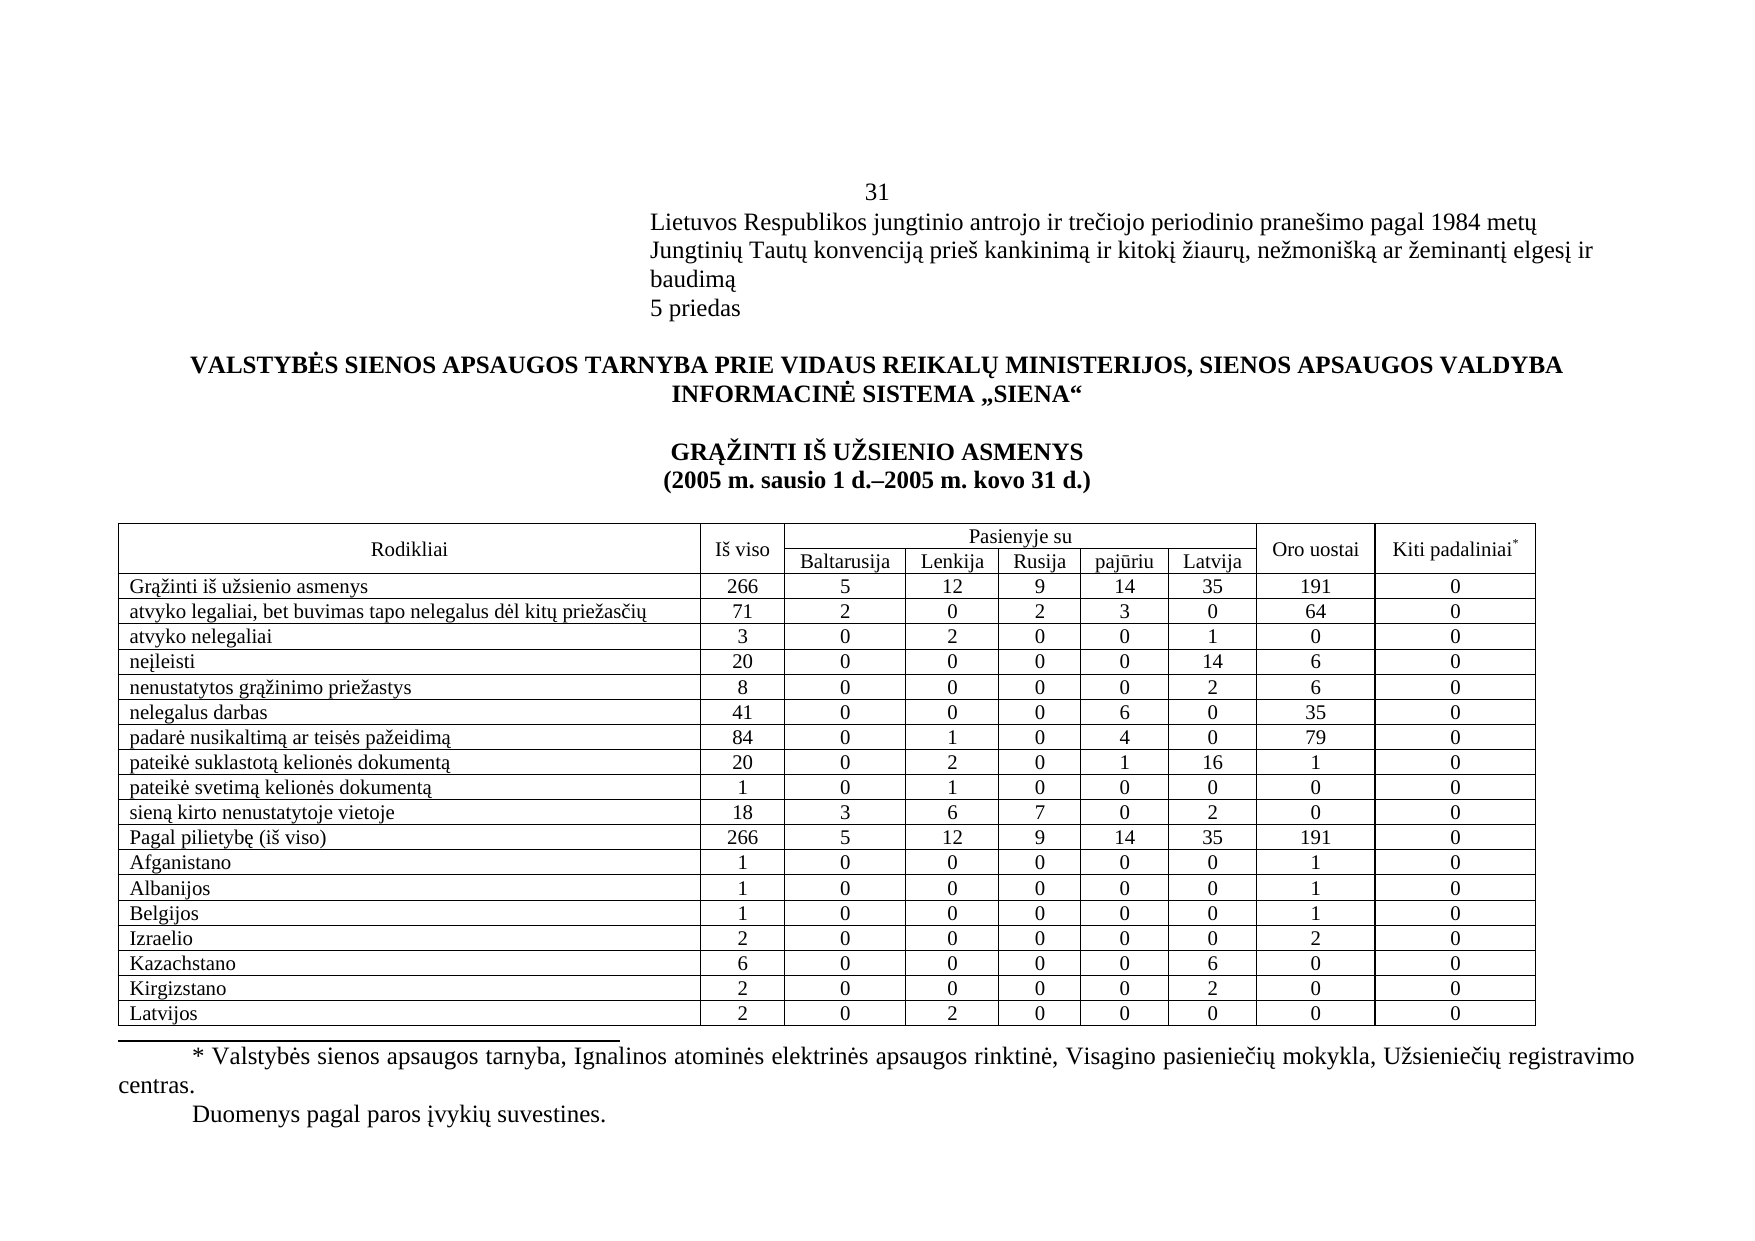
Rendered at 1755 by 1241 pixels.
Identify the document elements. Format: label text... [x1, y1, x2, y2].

table_cell 0 [1081, 926, 1168, 950]
table_cell 0 [999, 901, 1080, 924]
table_cell 1 [1257, 901, 1374, 924]
table_cell 1 [906, 775, 998, 799]
table_cell 0 [1257, 1001, 1374, 1025]
table_cell 0 [999, 700, 1080, 724]
table_cell 3 [1081, 599, 1168, 623]
table_cell 0 [906, 850, 998, 874]
table_cell Pagal pilietybę (iš viso) [119, 825, 700, 849]
table_cell 0 [785, 650, 905, 673]
table_cell 7 [999, 800, 1080, 824]
table_cell 1 [1257, 875, 1374, 899]
table_cell 0 [999, 850, 1080, 874]
text 5 priedas [118, 293, 1636, 322]
text Lietuvos Respublikos jungtinio antrojo ir trečiojo periodinio pranešimo pagal 1984 metų [118, 207, 1636, 235]
table_cell 0 [999, 675, 1080, 699]
table_cell 12 [906, 574, 998, 598]
table_cell 79 [1257, 725, 1374, 749]
table_cell 0 [999, 725, 1080, 749]
table_cell 0 [1376, 800, 1535, 824]
table_cell 0 [1376, 951, 1535, 975]
table_cell 2 [906, 1001, 998, 1025]
table_cell 0 [1376, 675, 1535, 699]
table_cell 6 [1081, 700, 1168, 724]
table_cell 266 [701, 574, 784, 598]
table_cell 0 [1081, 850, 1168, 874]
table_cell 20 [701, 750, 784, 774]
table_cell 0 [785, 750, 905, 774]
table_cell pajūriu [1081, 549, 1168, 573]
table_cell Afganistano [119, 850, 700, 874]
table_cell nenustatytos grąžinimo priežastys [119, 675, 700, 699]
table_cell 8 [701, 675, 784, 699]
table_cell Latvijos [119, 1001, 700, 1025]
table_cell 2 [1169, 675, 1256, 699]
table_cell 0 [906, 599, 998, 623]
table_cell 0 [1169, 850, 1256, 874]
table_cell 0 [999, 775, 1080, 799]
table_cell 0 [785, 850, 905, 874]
table_cell 0 [1257, 800, 1374, 824]
table_cell 0 [785, 675, 905, 699]
table_cell 5 [785, 825, 905, 849]
table_cell 12 [906, 825, 998, 849]
table_cell 2 [906, 750, 998, 774]
table_cell 0 [1376, 850, 1535, 874]
table_cell 6 [906, 800, 998, 824]
table_cell 1 [701, 775, 784, 799]
text baudimą [118, 264, 1636, 293]
table_cell 3 [785, 800, 905, 824]
table_cell atvyko nelegaliai [119, 624, 700, 648]
table_cell 0 [1376, 624, 1535, 648]
table_cell 0 [785, 901, 905, 924]
table_cell 0 [785, 875, 905, 899]
table_cell Izraelio [119, 926, 700, 950]
table_cell 0 [1376, 825, 1535, 849]
text (2005 m. sausio 1 d.–2005 m. kovo 31 d.) [118, 465, 1636, 494]
table_cell 0 [1376, 725, 1535, 749]
table_cell 9 [999, 574, 1080, 598]
table_cell 0 [1376, 775, 1535, 799]
table_cell 0 [999, 976, 1080, 1000]
table_cell 14 [1081, 574, 1168, 598]
table_cell 266 [701, 825, 784, 849]
table_cell 0 [1169, 599, 1256, 623]
table_cell 0 [1081, 1001, 1168, 1025]
table_cell Kirgizstano [119, 976, 700, 1000]
table_cell 1 [1081, 750, 1168, 774]
table_cell 191 [1257, 825, 1374, 849]
table_cell pateikė svetimą kelionės dokumentą [119, 775, 700, 799]
table_cell 64 [1257, 599, 1374, 623]
table_cell Belgijos [119, 901, 700, 924]
table_cell 20 [701, 650, 784, 673]
table_cell Baltarusija [785, 549, 905, 573]
table_cell 14 [1081, 825, 1168, 849]
table_cell 0 [1081, 624, 1168, 648]
table_cell 2 [906, 624, 998, 648]
table_cell 0 [1376, 901, 1535, 924]
table_cell 1 [1169, 624, 1256, 648]
table_cell 5 [785, 574, 905, 598]
table_cell 0 [906, 976, 998, 1000]
table_cell Grąžinti iš užsienio asmenys [119, 574, 700, 598]
table_cell 6 [1257, 650, 1374, 673]
table_cell 0 [785, 951, 905, 975]
table_cell Lenkija [906, 549, 998, 573]
table_cell 0 [785, 1001, 905, 1025]
table_cell 0 [999, 951, 1080, 975]
table_cell 84 [701, 725, 784, 749]
table_cell 0 [1376, 650, 1535, 673]
table_cell 1 [1257, 850, 1374, 874]
table_cell 35 [1257, 700, 1374, 724]
table_cell 2 [785, 599, 905, 623]
table_cell 1 [701, 901, 784, 924]
table_cell 2 [701, 1001, 784, 1025]
table_cell 0 [906, 650, 998, 673]
table_cell 2 [1257, 926, 1374, 950]
table_cell 0 [1169, 875, 1256, 899]
table_header Oro uostai [1257, 524, 1374, 573]
table_cell 0 [1257, 775, 1374, 799]
table_cell Kazachstano [119, 951, 700, 975]
table_cell 2 [999, 599, 1080, 623]
table_cell 18 [701, 800, 784, 824]
table_cell 6 [1257, 675, 1374, 699]
table_cell 0 [1257, 624, 1374, 648]
text VALSTYBĖS SIENOS APSAUGOS TARNYBA PRIE VIDAUS REIKALŲ MINISTERIJOS, SIENOS APSAUGOS VALDYBA INFORMACINĖ SISTEMA „SIENA“ [118, 350, 1636, 408]
table_cell 0 [785, 775, 905, 799]
table_cell 0 [1376, 700, 1535, 724]
table_cell 0 [1376, 574, 1535, 598]
table_cell 0 [1376, 750, 1535, 774]
table_cell padarė nusikaltimą ar teisės pažeidimą [119, 725, 700, 749]
table_cell 0 [1081, 976, 1168, 1000]
table_cell 2 [1169, 800, 1256, 824]
table_cell 14 [1169, 650, 1256, 673]
table_cell 0 [785, 926, 905, 950]
table_cell 0 [999, 1001, 1080, 1025]
table_cell 0 [999, 750, 1080, 774]
table_cell 6 [701, 951, 784, 975]
table_cell 0 [1169, 1001, 1256, 1025]
table_cell 0 [1081, 875, 1168, 899]
table_cell 16 [1169, 750, 1256, 774]
table_cell 3 [701, 624, 784, 648]
table_cell 0 [785, 624, 905, 648]
table_cell 0 [785, 976, 905, 1000]
table_cell 0 [1376, 599, 1535, 623]
table_cell 0 [999, 926, 1080, 950]
table_cell 0 [1081, 675, 1168, 699]
table_cell 35 [1169, 825, 1256, 849]
table_cell Latvija [1169, 549, 1256, 573]
table_cell Albanijos [119, 875, 700, 899]
table_cell 0 [1376, 1001, 1535, 1025]
table_cell 35 [1169, 574, 1256, 598]
table_cell 0 [999, 624, 1080, 648]
table_header Iš viso [701, 524, 784, 573]
table_cell 0 [999, 875, 1080, 899]
table_cell 191 [1257, 574, 1374, 598]
table_cell 0 [1169, 901, 1256, 924]
table_cell 0 [906, 951, 998, 975]
table_cell 0 [906, 926, 998, 950]
table_cell 0 [906, 675, 998, 699]
table_cell Rusija [999, 549, 1080, 573]
table_cell 0 [1257, 951, 1374, 975]
table_cell 0 [1169, 725, 1256, 749]
table_cell 0 [1376, 926, 1535, 950]
table_cell 1 [1257, 750, 1374, 774]
table_header Rodikliai [119, 524, 700, 573]
text GRĄŽINTI IŠ UŽSIENIO ASMENYS [118, 437, 1636, 465]
table_cell 0 [1081, 800, 1168, 824]
table_cell 71 [701, 599, 784, 623]
table_cell 0 [1376, 875, 1535, 899]
table_cell 4 [1081, 725, 1168, 749]
table_cell 2 [1169, 976, 1256, 1000]
table_cell 0 [785, 700, 905, 724]
table_cell 2 [701, 926, 784, 950]
table_cell 1 [701, 875, 784, 899]
table_cell 0 [1169, 926, 1256, 950]
table_cell 0 [1081, 650, 1168, 673]
table_cell 0 [1169, 700, 1256, 724]
table_cell 0 [1257, 976, 1374, 1000]
table_cell 2 [701, 976, 784, 1000]
table_cell 0 [906, 875, 998, 899]
table_header Kiti padaliniai [1376, 524, 1535, 573]
table_cell 0 [1169, 775, 1256, 799]
table_cell 0 [906, 700, 998, 724]
table_cell 6 [1169, 951, 1256, 975]
table_cell 0 [1081, 775, 1168, 799]
table_header Pasienyje su [785, 524, 1256, 548]
table_cell 9 [999, 825, 1080, 849]
table_cell 0 [999, 650, 1080, 673]
table_cell 1 [701, 850, 784, 874]
table_cell 0 [1376, 976, 1535, 1000]
table_cell 0 [906, 901, 998, 924]
table_cell neįleisti [119, 650, 700, 673]
table_cell 1 [906, 725, 998, 749]
table_cell 0 [1081, 901, 1168, 924]
table_cell sieną kirto nenustatytoje vietoje [119, 800, 700, 824]
table_cell 0 [785, 725, 905, 749]
table_cell pateikė suklastotą kelionės dokumentą [119, 750, 700, 774]
table_cell 41 [701, 700, 784, 724]
table_cell atvyko legaliai, bet buvimas tapo nelegalus dėl kitų priežasčių [119, 599, 700, 623]
text Jungtinių Tautų konvenciją prieš kankinimą ir kitokį žiaurų, nežmonišką ar žeminantį elgesį ir [118, 235, 1636, 264]
table_cell 0 [1081, 951, 1168, 975]
table_cell nelegalus darbas [119, 700, 700, 724]
